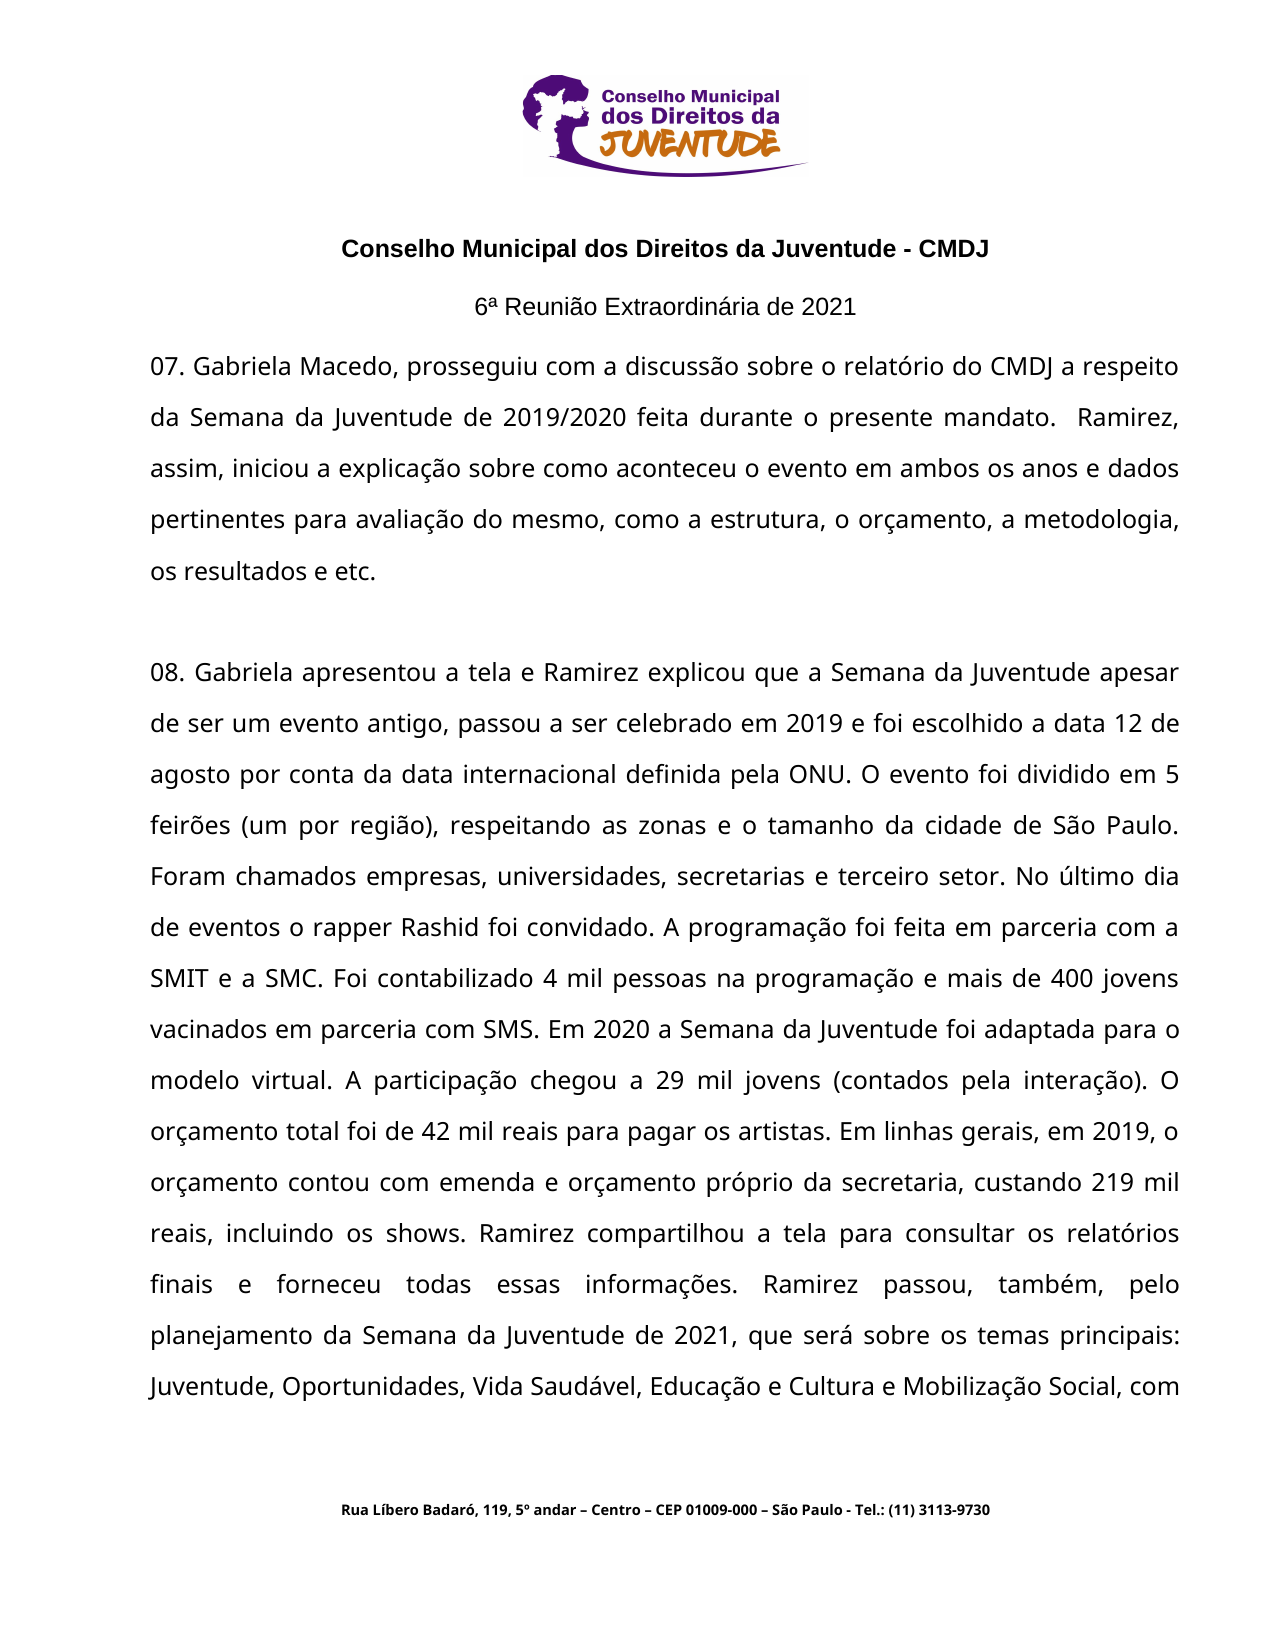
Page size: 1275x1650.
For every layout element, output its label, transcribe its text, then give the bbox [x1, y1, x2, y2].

text 07. Gabriela Macedo, prosseguiu com a discussão sobre o relatório do CMDJ a respeito da Semana da Juventude de 2019/2020 feita durante o presente mandato. Ramirez, assim, iniciou a explicação sobre como aconteceu o evento em ambos os anos e dados pertinentes para avaliação do mesmo, como a estrutura, o orçamento, a metodologia, os resultados e etc. [150, 349, 1181, 587]
text 08. Gabriela apresentou a tela e Ramirez explicou que a Semana da Juventude apesar de ser um evento antigo, passou a ser celebrado em 2019 e foi escolhido a data 12 de agosto por conta da data internacional definida pela ONU. O evento foi dividido em 5 feirões (um por região), respeitando as zonas e o tamanho da cidade de São Paulo. Foram chamados empresas, universidades, secretarias e terceiro setor. No último dia de eventos o rapper Rashid foi convidado. A programação foi feita em parceria com a SMIT e a SMC. Foi contabilizado 4 mil pessoas na programação e mais de 400 jovens vacinados em parceria com SMS. Em 2020 a Semana da Juventude foi adaptada para o modelo virtual. A participação chegou a 29 mil jovens (contados pela interação). O orçamento total foi de 42 mil reais para pagar os artistas. Em linhas gerais, em 2019, o orçamento contou com emenda e orçamento próprio da secretaria, custando 219 mil reais, incluindo os shows. Ramirez compartilhou a tela para consultar os relatórios finais e forneceu todas essas informações. Ramirez passou, também, pelo planejamento da Semana da Juventude de 2021, que será sobre os temas principais: Juventude, Oportunidades, Vida Saudável, Educação e Cultura e Mobilização Social, com [150, 654, 1181, 1403]
